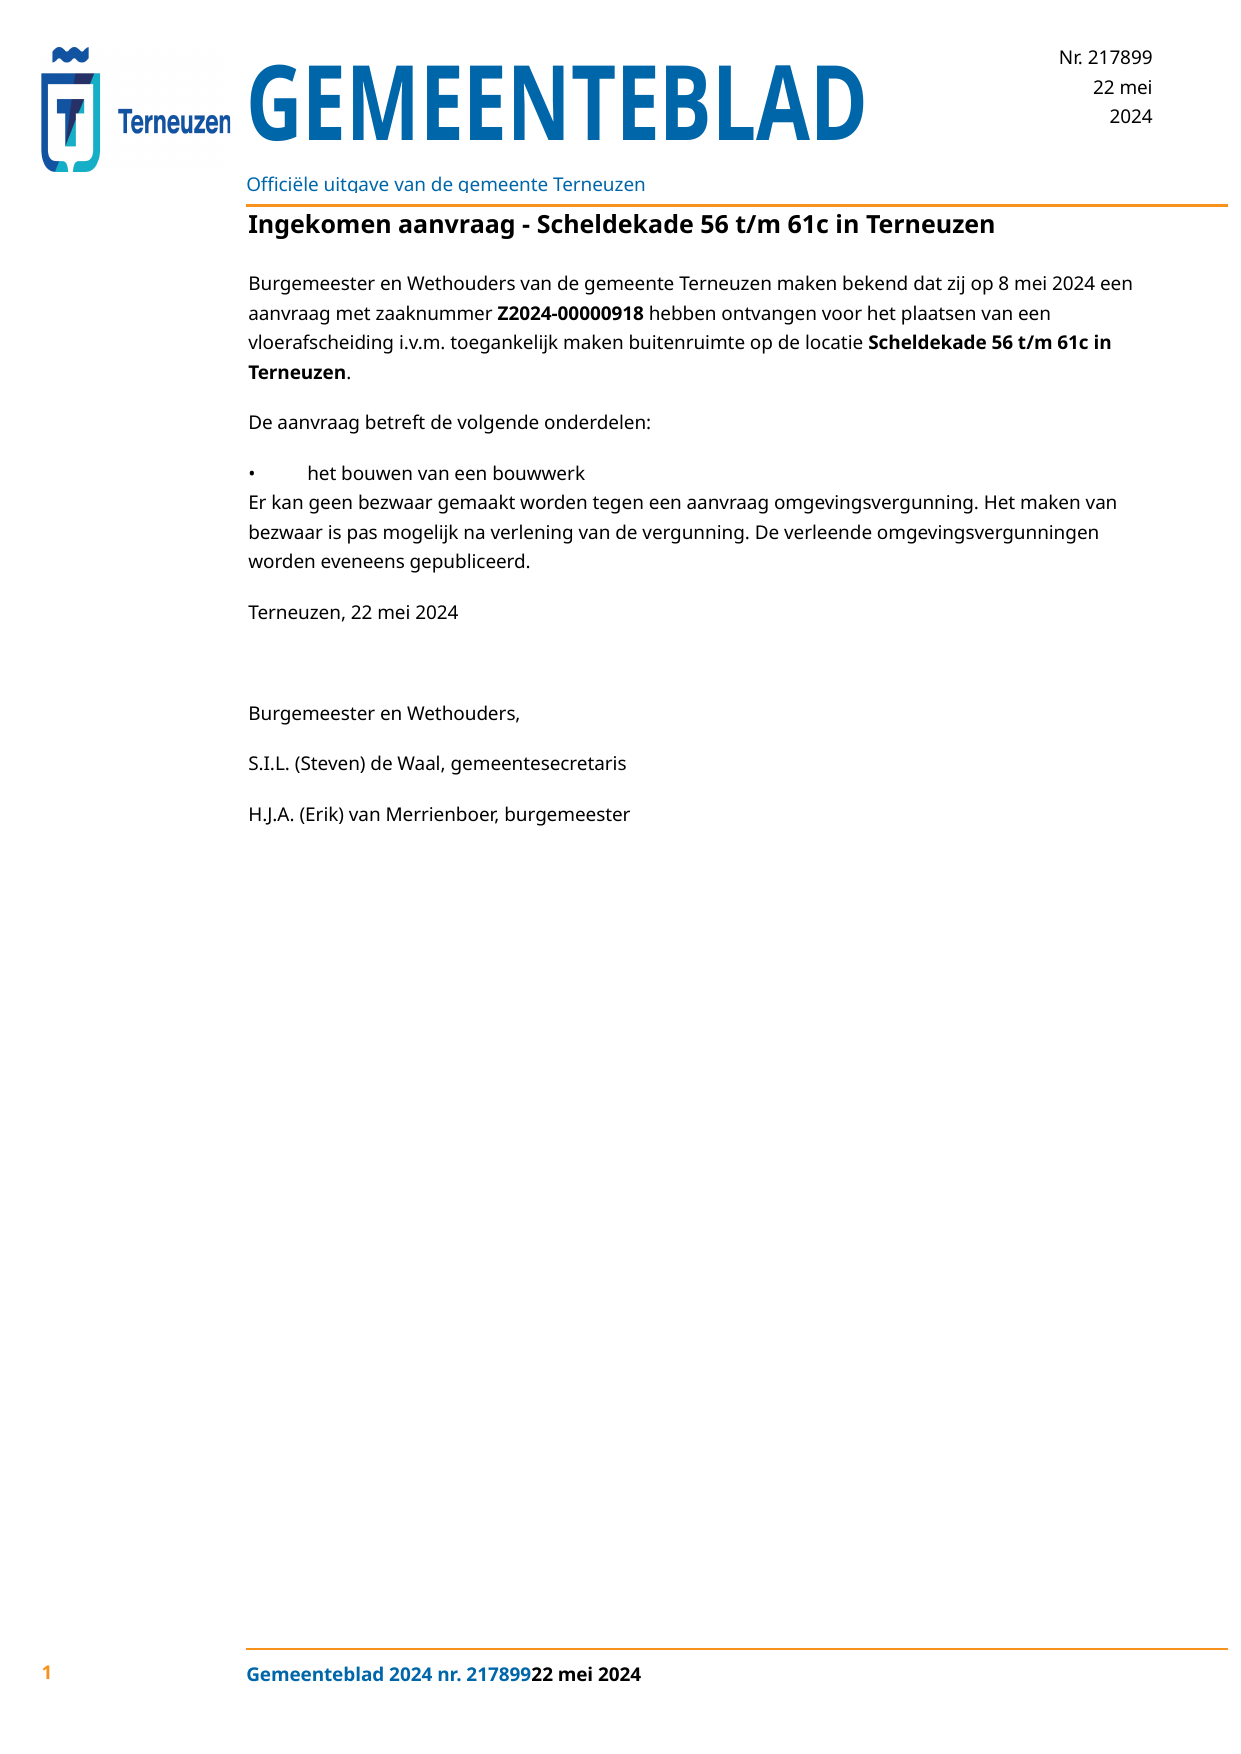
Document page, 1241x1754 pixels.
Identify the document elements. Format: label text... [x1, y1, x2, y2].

text De aanvraag betreft de volgende onderdelen: [248, 409, 1152, 435]
text H.J.A. (Erik) van Merrienboer, burgemeester [248, 801, 1152, 826]
picture [41, 47, 231, 172]
text Ingekomen aanvraag - Scheldekade 56 t/m 61c in Terneuzen [248, 207, 1152, 241]
text Burgemeester en Wethouders van de gemeente Terneuzen maken bekend dat zij op 8 mei 2024 een aanvraag met zaaknummer Z2024-00000918 hebben ontvangen voor het plaatsen van een vloerafscheiding i.v.m. toegankelijk maken buitenruimte op de locatie Scheldekade 56 t/m 61c in Terneuzen. [248, 270, 1152, 385]
text S.I.L. (Steven) de Waal, gemeentesecretaris [248, 750, 1152, 776]
list het bouwen van een bouwwerk [248, 460, 1152, 486]
text Burgemeester en Wethouders, [248, 700, 1152, 726]
text Er kan geen bezwaar gemaakt worden tegen een aanvraag omgevingsvergunning. Het maken van bezwaar is pas mogelijk na verlening van de vergunning. De verleende omgevingsvergunningen worden eveneens gepubliceerd. [248, 489, 1152, 574]
text Terneuzen, 22 mei 2024 [248, 599, 1152, 625]
